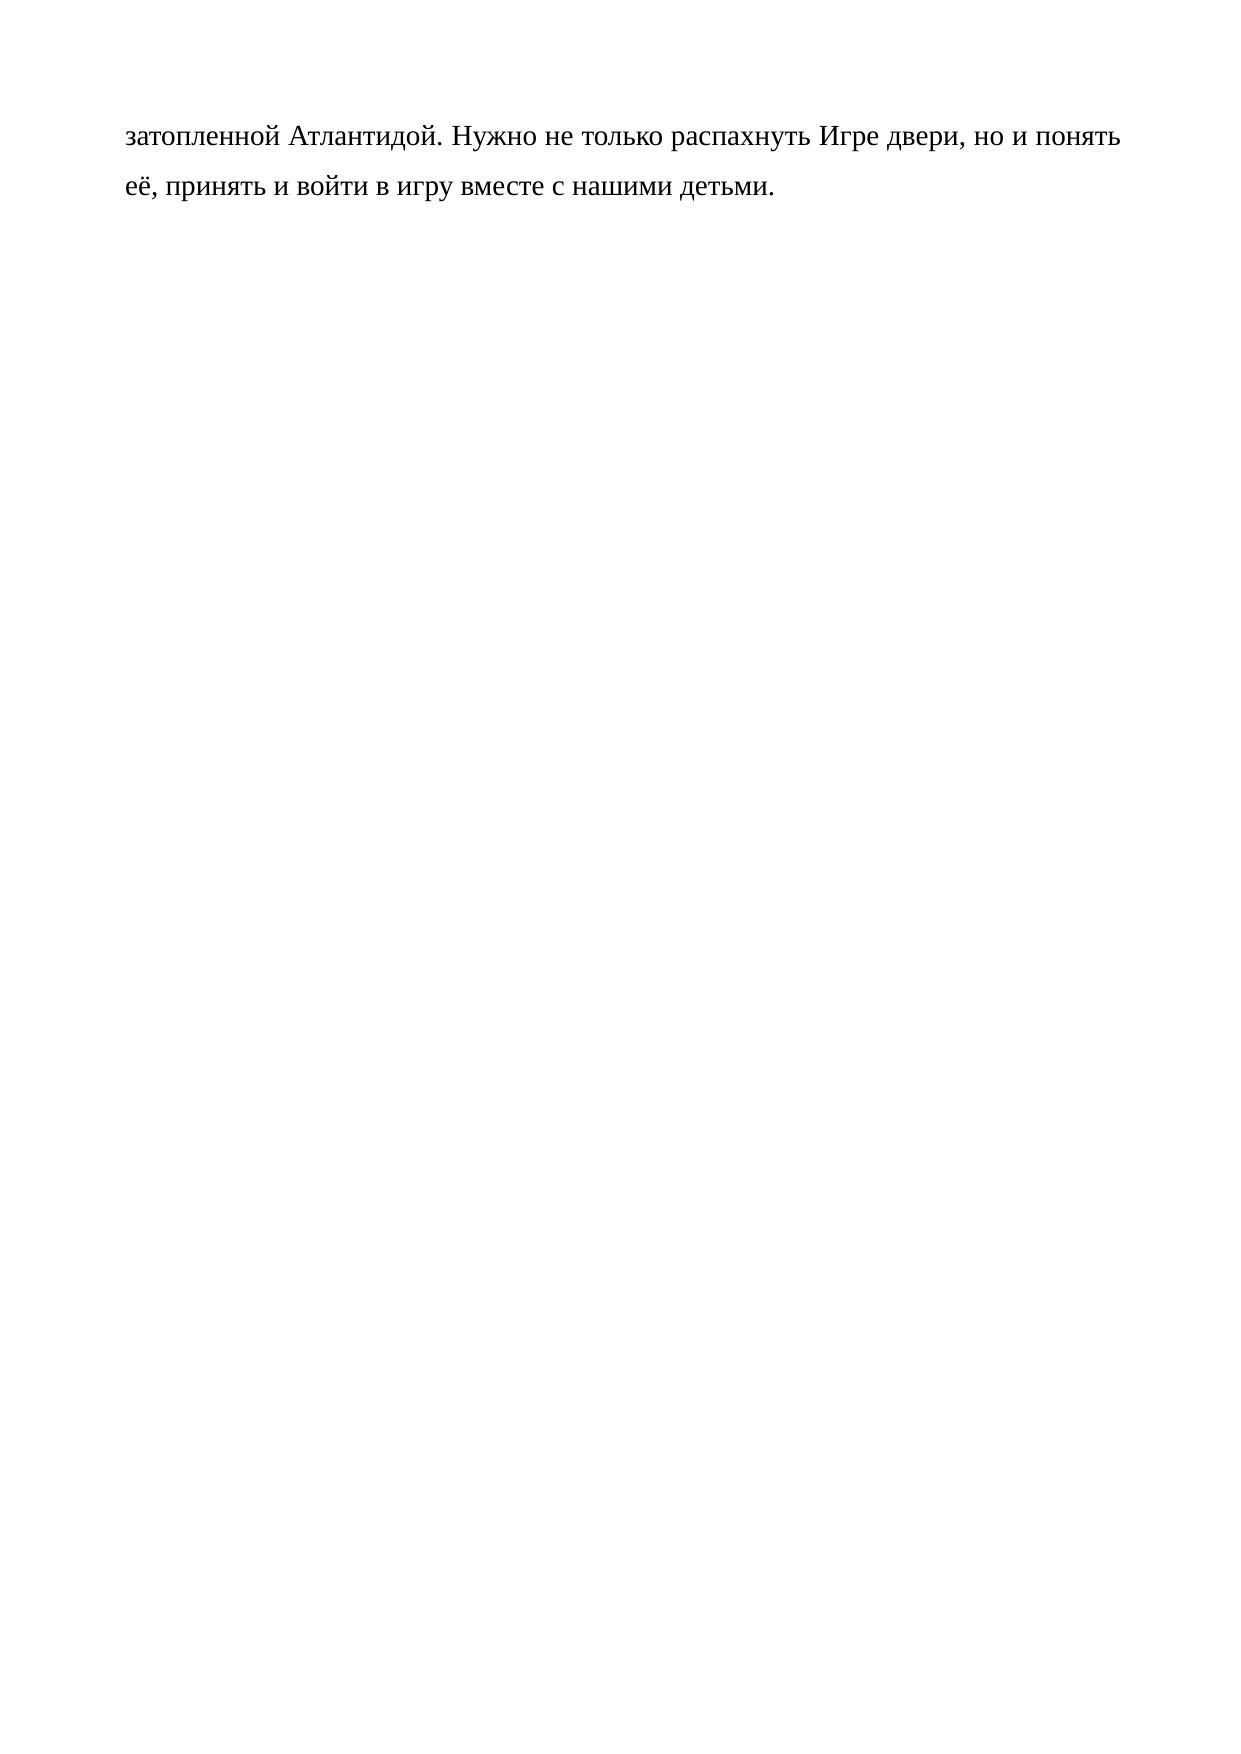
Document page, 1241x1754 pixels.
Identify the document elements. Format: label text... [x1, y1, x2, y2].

text затопленной Атлантидой. Нужно не только распахнуть Игре двери, но и понять её, принять и войти в игру вместе с нашими детьми. [125, 118, 1123, 202]
